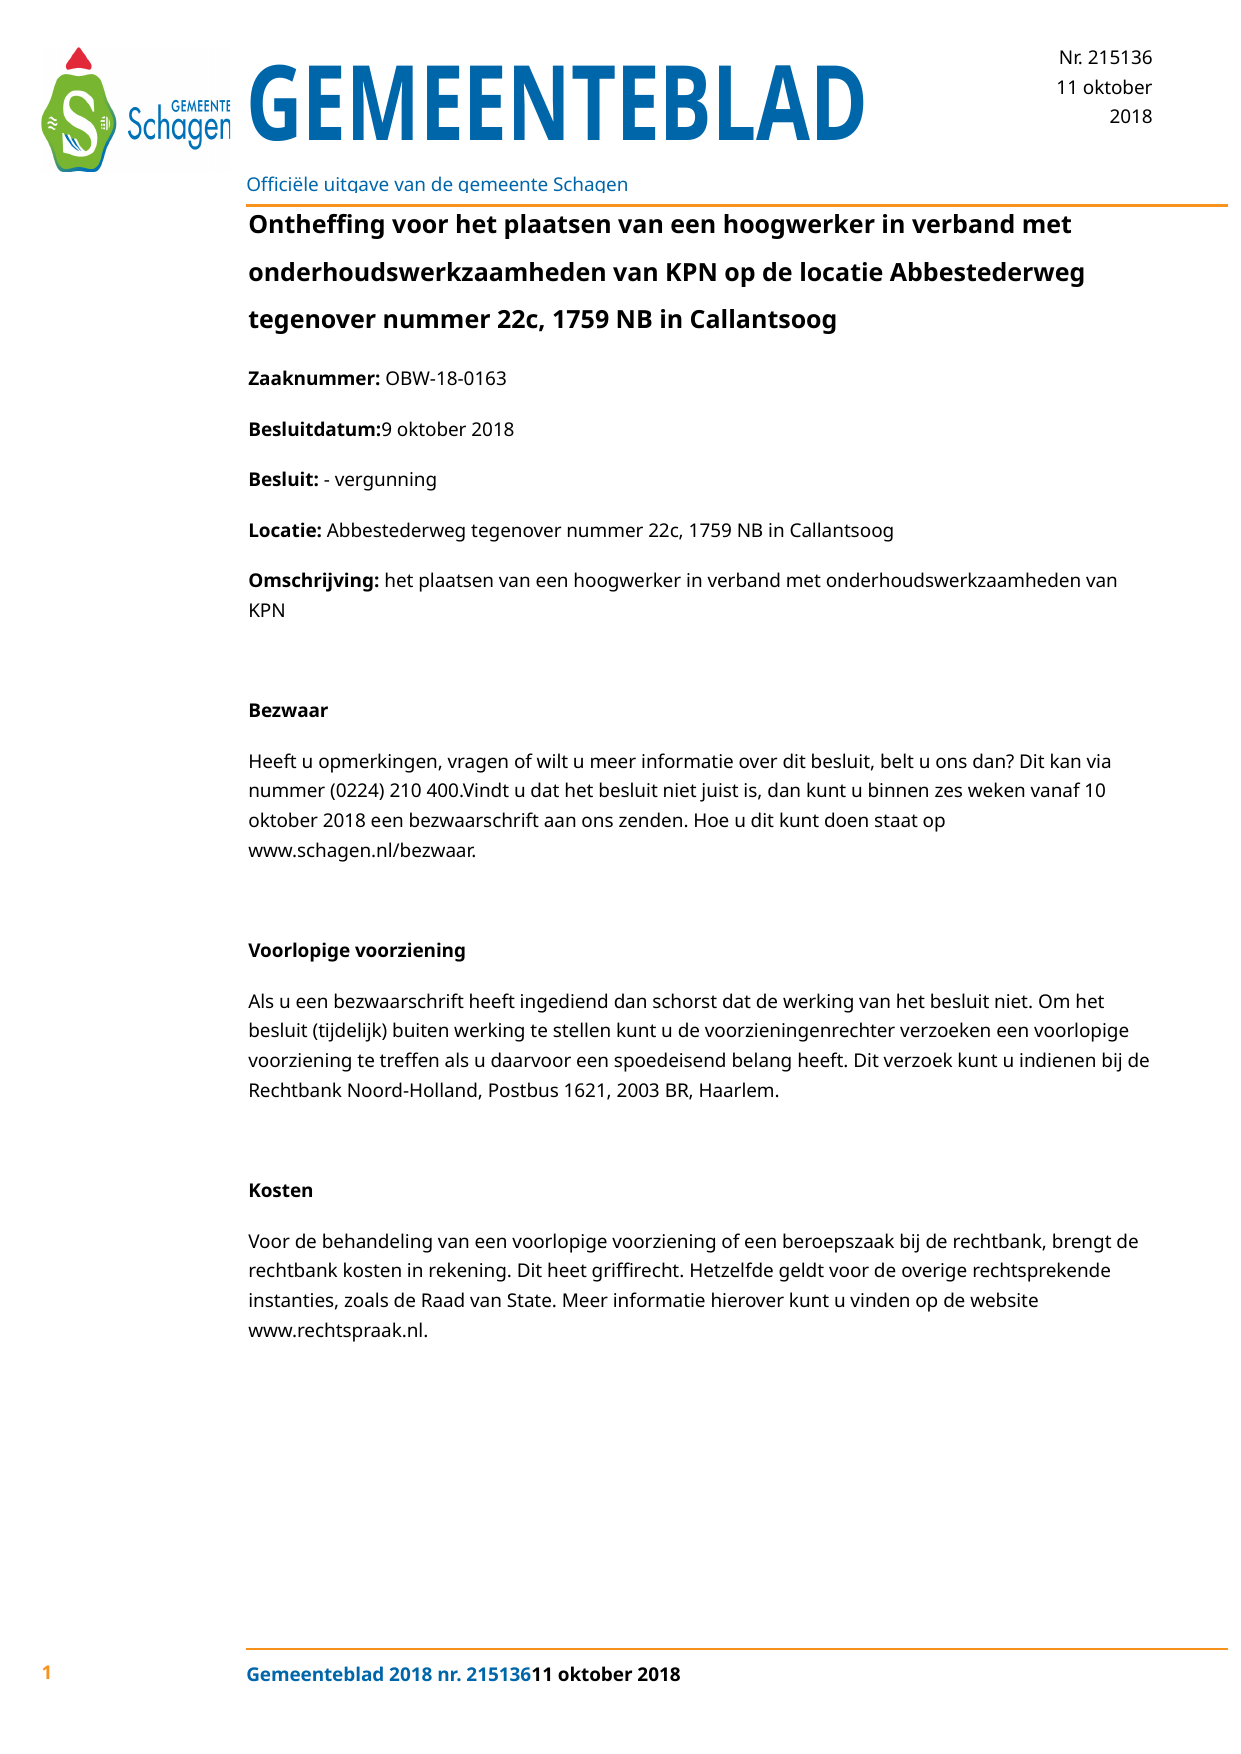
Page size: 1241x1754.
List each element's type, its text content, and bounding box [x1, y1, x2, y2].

text Bezwaar [248, 698, 1152, 723]
text Voor de behandeling van een voorlopige voorziening of een beroepszaak bij de rechtbank, brengt de rechtbank kosten in rekening. Dit heet griffirecht. Hetzelfde geldt voor de overige rechtsprekende instanties, zoals de Raad van State. Meer informatie hierover kunt u vinden op de website www.rechtspraak.nl. [248, 1228, 1152, 1342]
text Kosten [248, 1178, 1152, 1203]
text Besluitdatum:9 oktober 2018 [248, 416, 1152, 442]
text Voorlopige voorziening [248, 938, 1152, 963]
text Ontheffing voor het plaatsen van een hoogwerker in verband met onderhoudswerkzaamheden van KPN op de locatie Abbestederweg tegenover nummer 22c, 1759 NB in Callantsoog [248, 207, 1152, 336]
text Heeft u opmerkingen, vragen of wilt u meer informatie over dit besluit, belt u ons dan? Dit kan via nummer (0224) 210 400.Vindt u dat het besluit niet juist is, dan kunt u binnen zes weken vanaf 10 oktober 2018 een bezwaarschrift aan ons zenden. Hoe u dit kunt doen staat op www.schagen.nl/bezwaar. [248, 748, 1152, 862]
text Omschrijving: het plaatsen van een hoogwerker in verband met onderhoudswerkzaamheden van KPN [248, 567, 1152, 622]
text Zaaknummer: OBW-18-0163 [248, 366, 1152, 391]
text Als u een bezwaarschrift heeft ingediend dan schorst dat de werking van het besluit niet. Om het besluit (tijdelijk) buiten werking te stellen kunt u de voorzieningenrechter verzoeken een voorlopige voorziening te treffen als u daarvoor een spoedeisend belang heeft. Dit verzoek kunt u indienen bij de Rechtbank Noord-Holland, Postbus 1621, 2003 BR, Haarlem. [248, 988, 1152, 1102]
text Besluit: - vergunning [248, 466, 1152, 492]
picture [41, 47, 231, 172]
text Locatie: Abbestederweg tegenover nummer 22c, 1759 NB in Callantsoog [248, 517, 1152, 542]
